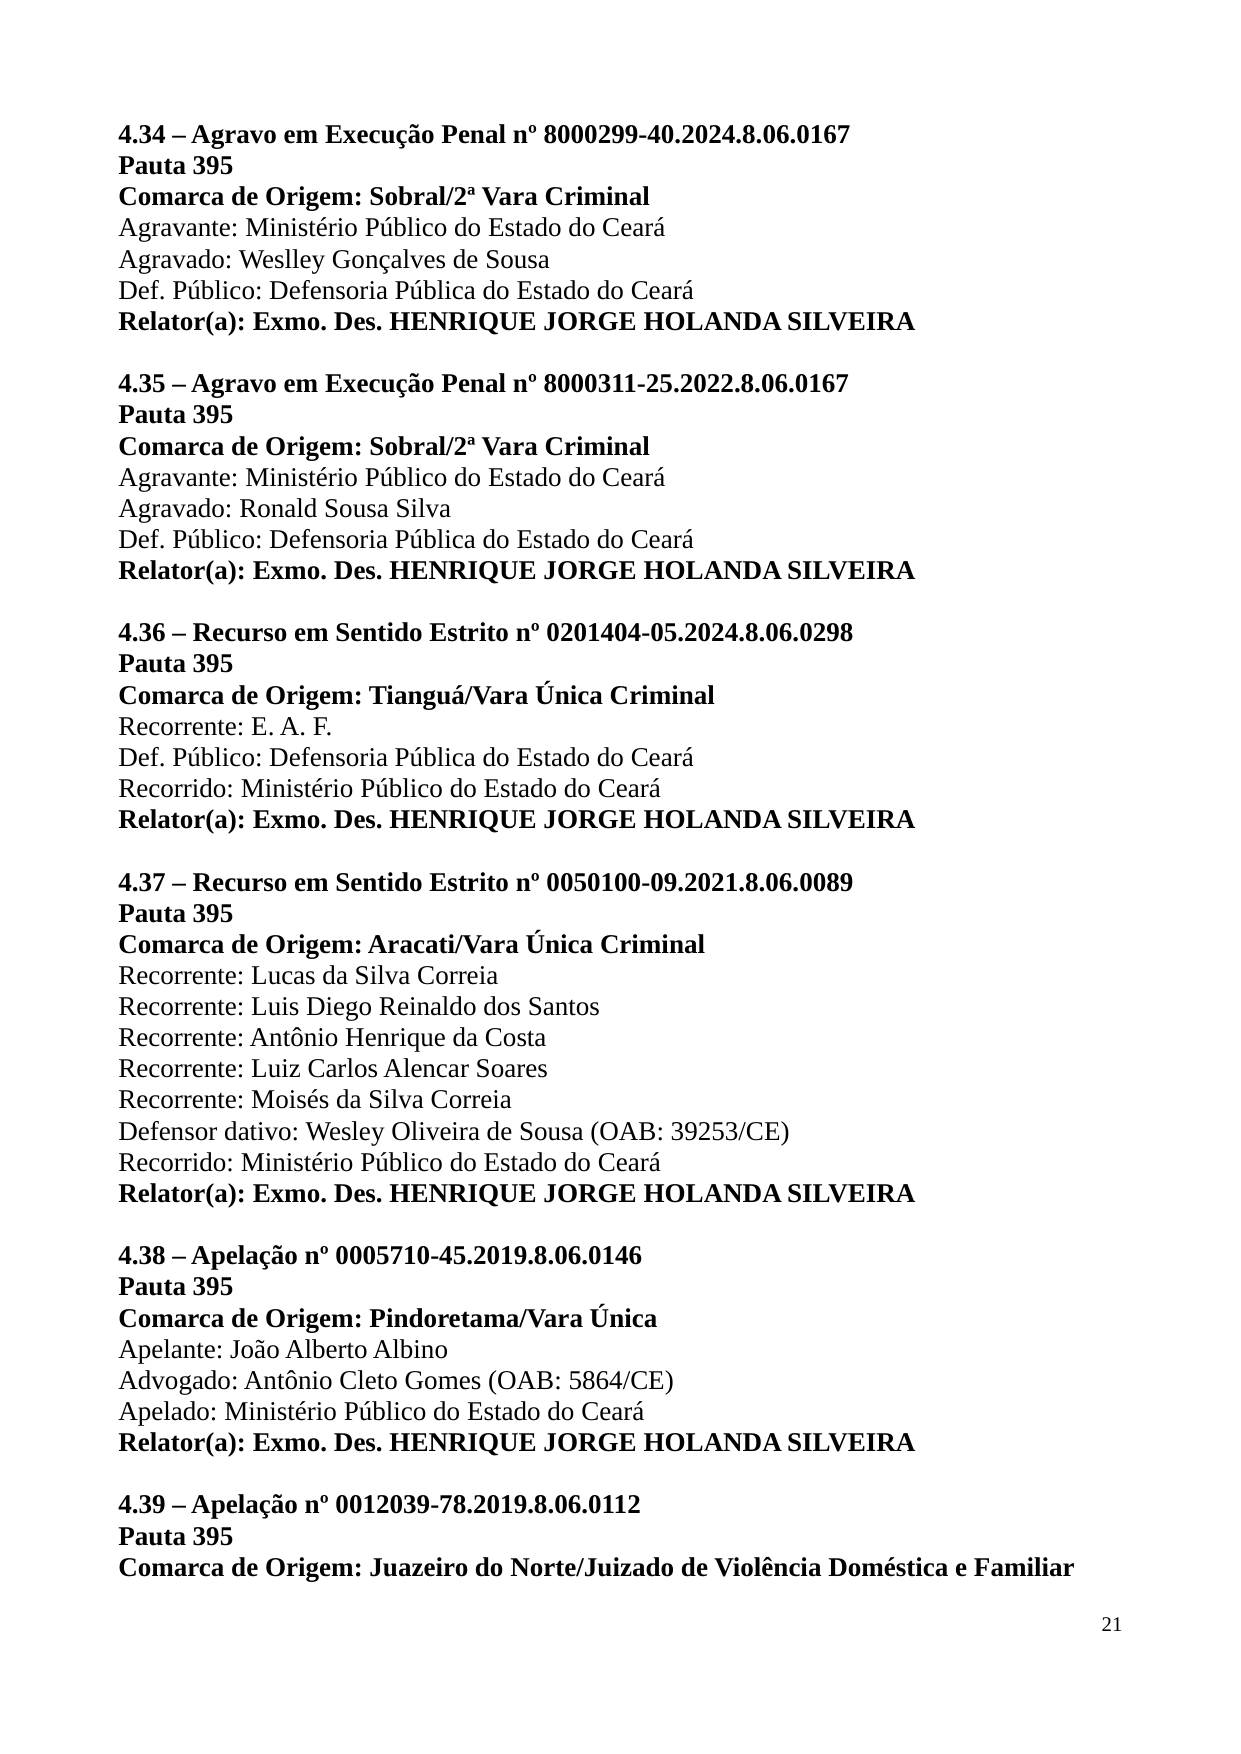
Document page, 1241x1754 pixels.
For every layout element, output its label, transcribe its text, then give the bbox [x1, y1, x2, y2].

text Recorrente: Luiz Carlos Alencar Soares [118, 1052, 1122, 1084]
text Agravante: Ministério Público do Estado do Ceará [118, 212, 1122, 243]
text Relator(a): Exmo. Des. HENRIQUE JORGE HOLANDA SILVEIRA [118, 554, 1122, 585]
text Apelado: Ministério Público do Estado do Ceará [118, 1395, 1122, 1426]
text Recorrido: Ministério Público do Estado do Ceará [118, 1146, 1122, 1177]
text Comarca de Origem: Pindoretama/Vara Única [118, 1302, 1122, 1333]
text Comarca de Origem: Tianguá/Vara Única Criminal [118, 679, 1122, 710]
text Comarca de Origem: Juazeiro do Norte/Juizado de Violência Doméstica e Familiar [118, 1551, 1122, 1582]
text Recorrente: Luis Diego Reinaldo dos Santos [118, 990, 1122, 1021]
text 4.36 – Recurso em Sentido Estrito nº 0201404-05.2024.8.06.0298 [118, 616, 1122, 648]
text Def. Público: Defensoria Pública do Estado do Ceará [118, 741, 1122, 772]
text Apelante: João Alberto Albino [118, 1333, 1122, 1364]
text Agravante: Ministério Público do Estado do Ceará [118, 461, 1122, 492]
text Pauta 395 [118, 897, 1122, 928]
text 4.34 – Agravo em Execução Penal nº 8000299-40.2024.8.06.0167 [118, 118, 1122, 149]
text Recorrido: Ministério Público do Estado do Ceará [118, 772, 1122, 803]
text Def. Público: Defensoria Pública do Estado do Ceará [118, 274, 1122, 305]
text Comarca de Origem: Aracati/Vara Única Criminal [118, 928, 1122, 959]
text Pauta 395 [118, 1271, 1122, 1302]
text Defensor dativo: Wesley Oliveira de Sousa (OAB: 39253/CE) [118, 1115, 1122, 1146]
text Pauta 395 [118, 648, 1122, 679]
text 4.38 – Apelação nº 0005710-45.2019.8.06.0146 [118, 1239, 1122, 1271]
text Pauta 395 [118, 1520, 1122, 1551]
text Pauta 395 [118, 398, 1122, 429]
text Recorrente: E. A. F. [118, 710, 1122, 741]
text Relator(a): Exmo. Des. HENRIQUE JORGE HOLANDA SILVEIRA [118, 305, 1122, 336]
text 4.39 – Apelação nº 0012039-78.2019.8.06.0112 [118, 1488, 1122, 1520]
text 4.35 – Agravo em Execução Penal nº 8000311-25.2022.8.06.0167 [118, 367, 1122, 398]
text Agravado: Weslley Gonçalves de Sousa [118, 243, 1122, 274]
text Advogado: Antônio Cleto Gomes (OAB: 5864/CE) [118, 1364, 1122, 1395]
text Recorrente: Moisés da Silva Correia [118, 1084, 1122, 1115]
text Pauta 395 [118, 149, 1122, 180]
text Relator(a): Exmo. Des. HENRIQUE JORGE HOLANDA SILVEIRA [118, 1177, 1122, 1208]
text Comarca de Origem: Sobral/2ª Vara Criminal [118, 429, 1122, 461]
text Relator(a): Exmo. Des. HENRIQUE JORGE HOLANDA SILVEIRA [118, 1426, 1122, 1457]
text Relator(a): Exmo. Des. HENRIQUE JORGE HOLANDA SILVEIRA [118, 803, 1122, 834]
text Def. Público: Defensoria Pública do Estado do Ceará [118, 523, 1122, 554]
text Comarca de Origem: Sobral/2ª Vara Criminal [118, 180, 1122, 212]
text Recorrente: Antônio Henrique da Costa [118, 1021, 1122, 1052]
text Agravado: Ronald Sousa Silva [118, 492, 1122, 523]
text 4.37 – Recurso em Sentido Estrito nº 0050100-09.2021.8.06.0089 [118, 866, 1122, 897]
text Recorrente: Lucas da Silva Correia [118, 959, 1122, 990]
